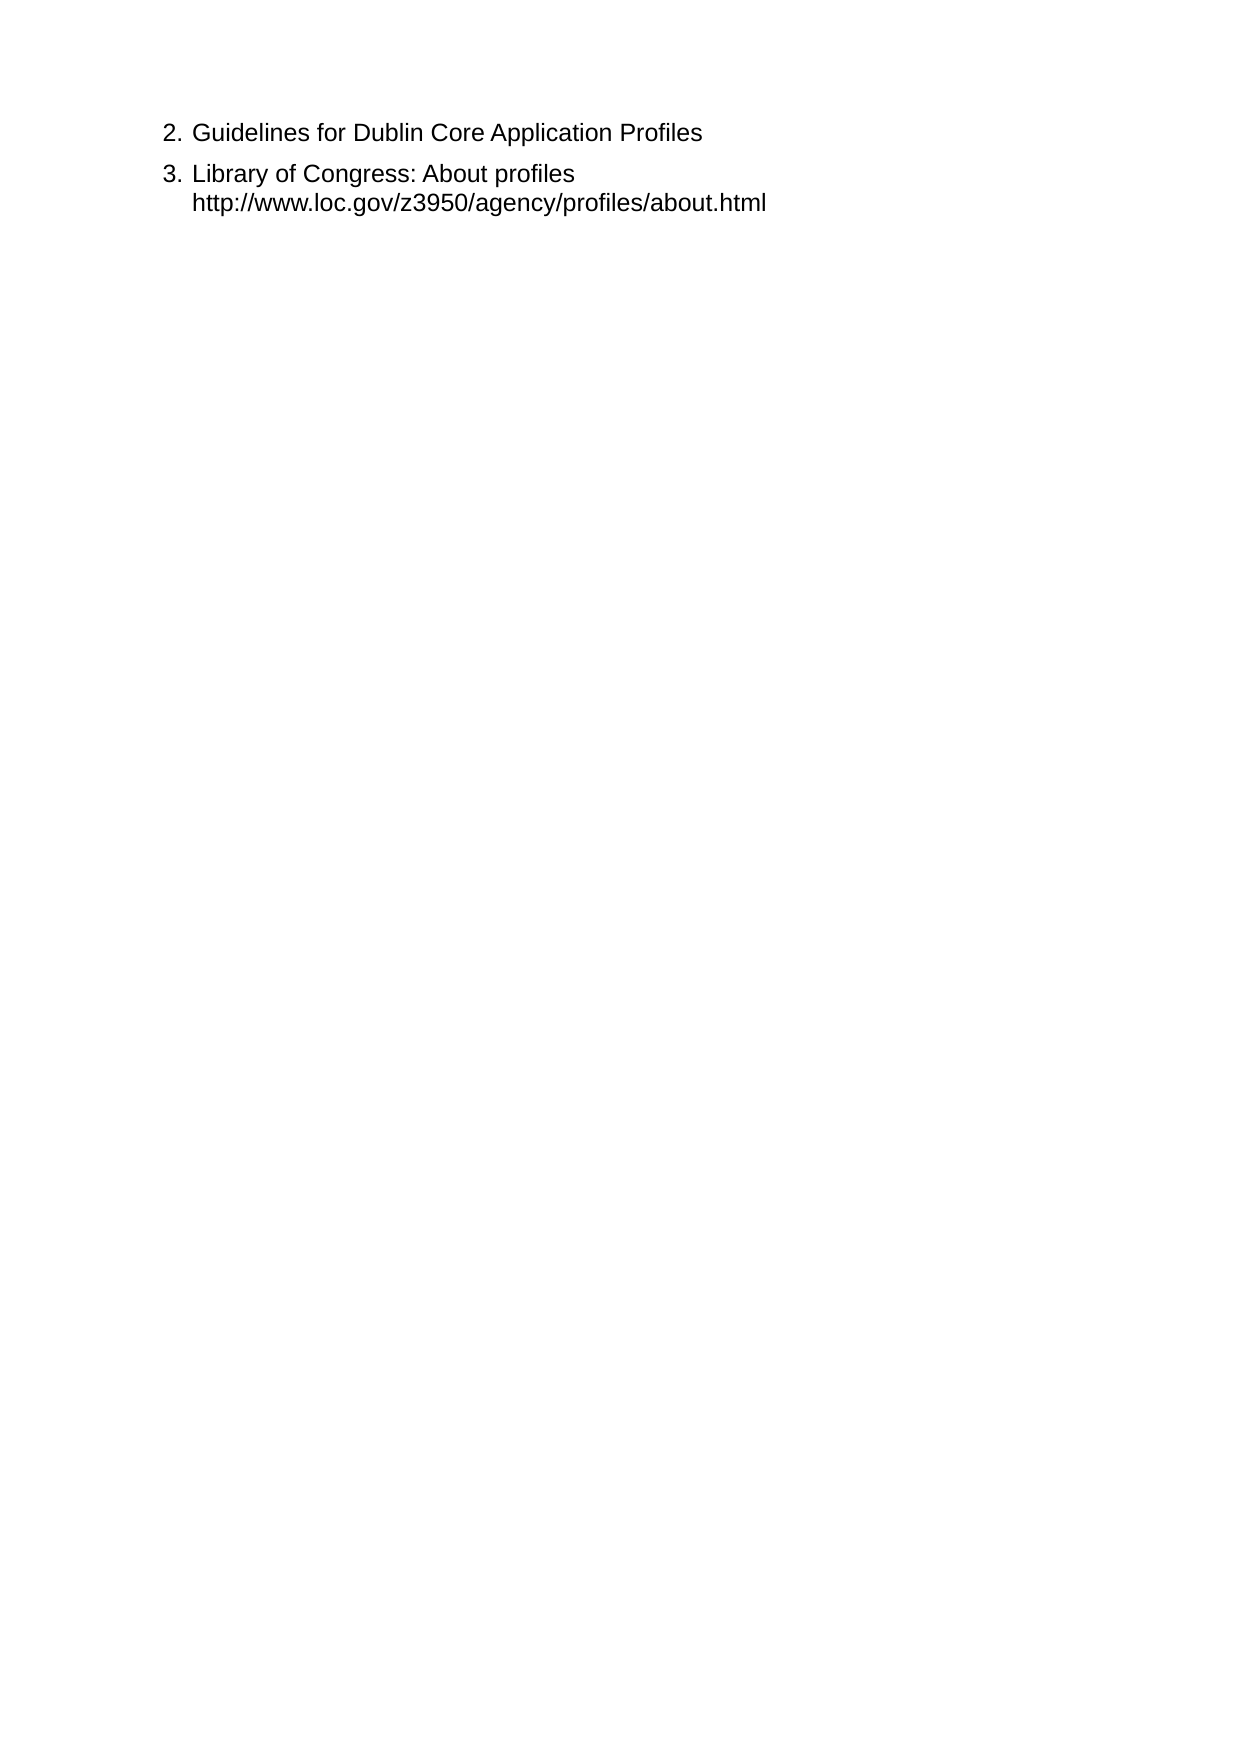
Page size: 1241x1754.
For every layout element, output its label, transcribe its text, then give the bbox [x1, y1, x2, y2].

list Library of Congress: About profiles http://www.loc.gov/z3950/agency/profiles/about.html [162, 159, 1122, 217]
list Guidelines for Dublin Core Application Profiles [162, 118, 1122, 147]
